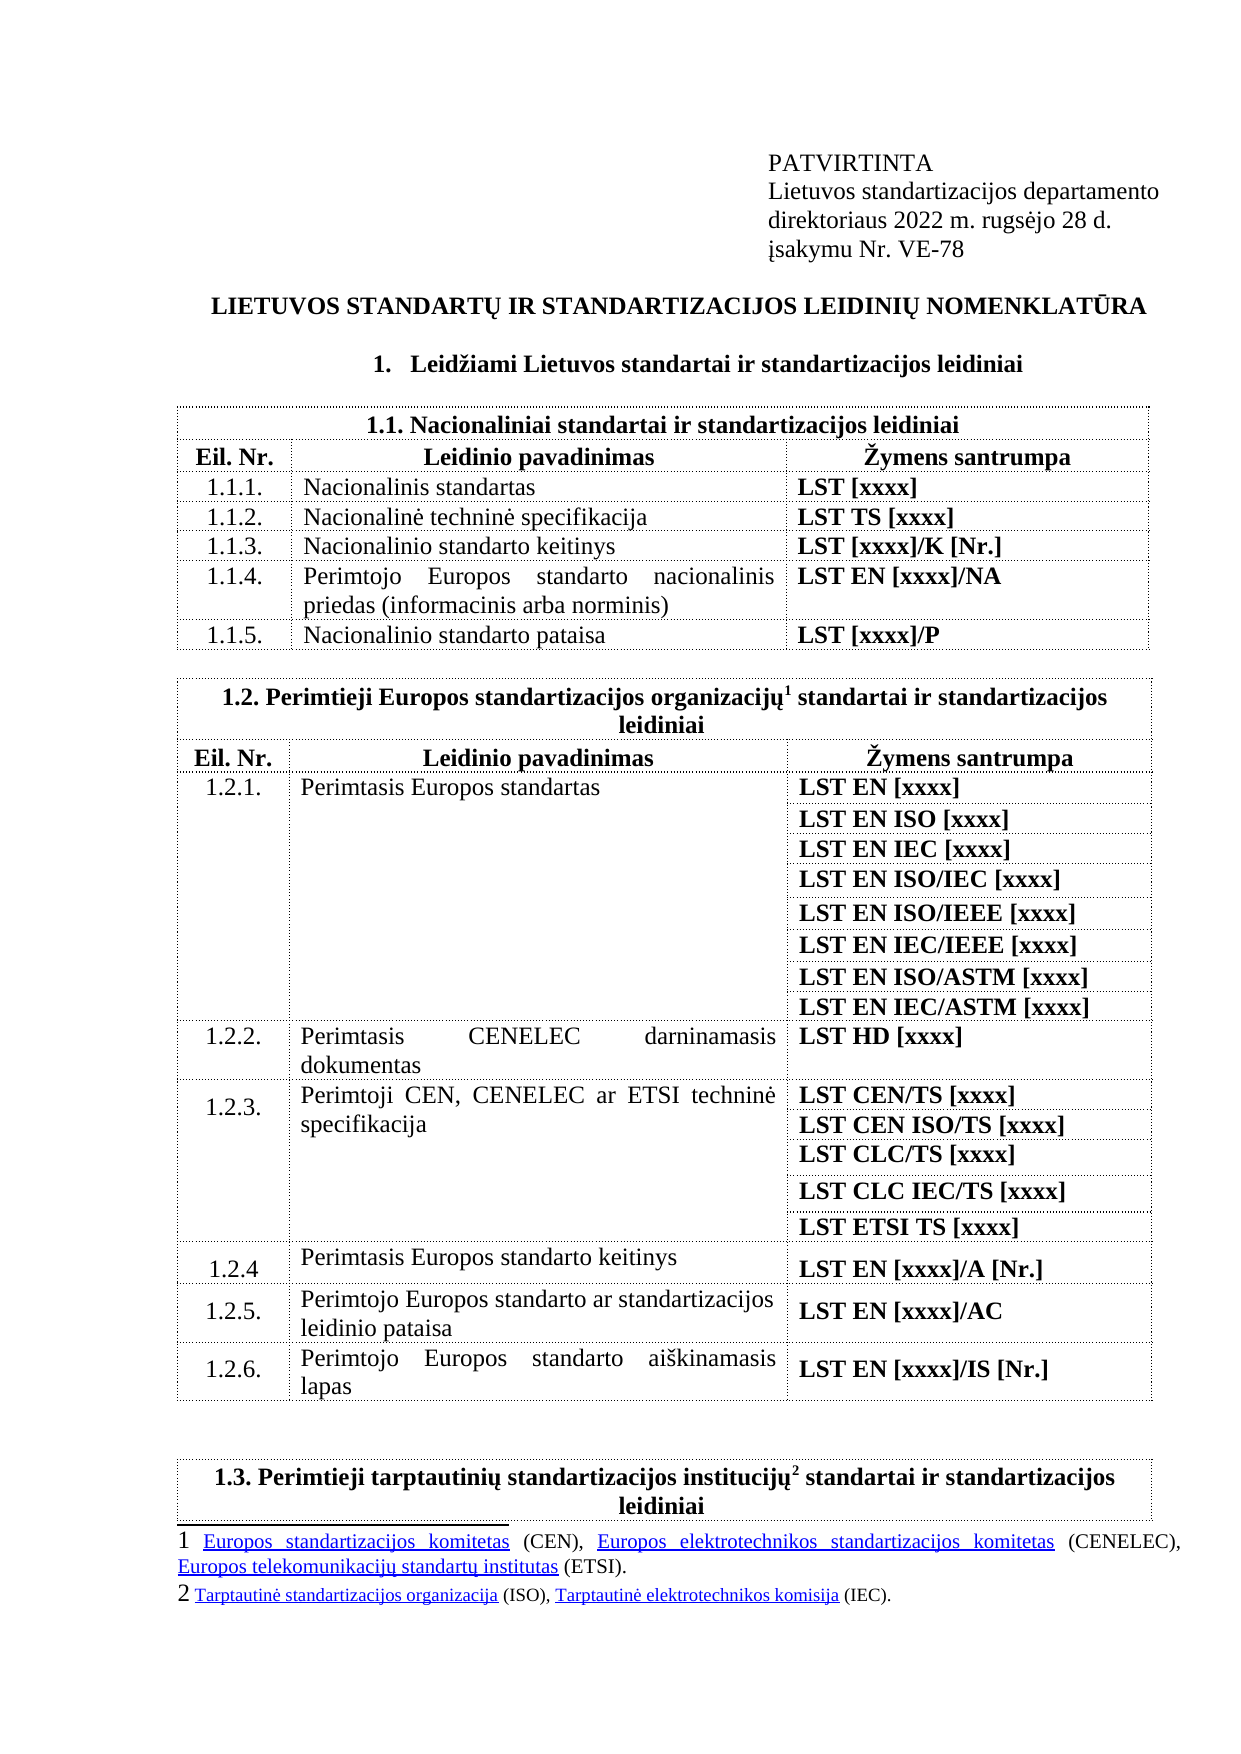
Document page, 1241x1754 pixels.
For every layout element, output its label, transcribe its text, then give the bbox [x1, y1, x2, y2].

table_cell 1.2.6. [177, 1342, 289, 1400]
table_cell LST [xxxx] [786, 471, 1148, 501]
table_cell 1.1.3. [177, 530, 292, 560]
table_cell 1.2.3. [177, 1079, 289, 1241]
table_cell LST TS [xxxx] [786, 501, 1148, 530]
table_cell LST EN [xxxx] [788, 771, 1152, 803]
text LIETUVOS STANDARTŲ IR STANDARTIZACIJOS LEIDINIŲ NOMENKLATŪRA [177, 291, 1181, 320]
table_cell LST EN IEC [xxxx] [788, 833, 1152, 863]
table_cell LST EN ISO/ASTM [xxxx] [788, 961, 1152, 991]
table_header 1.3. Perimtieji tarptautinių standartizacijos institucijų standartai ir standartizacijos leidiniai [177, 1459, 1152, 1519]
table_cell LST CLC/TS [xxxx] [788, 1139, 1152, 1175]
table_cell LST ETSI TS [xxxx] [788, 1211, 1152, 1241]
table_cell Žymens santrumpa [788, 739, 1152, 771]
table_cell Leidinio pavadinimas [289, 739, 788, 771]
table_cell 1.2.2. [177, 1020, 289, 1079]
table_cell Perimtojo Europos standarto nacionalinis priedas (informacinis arba norminis) [292, 560, 786, 619]
table_cell LST CEN ISO/TS [xxxx] [788, 1109, 1152, 1138]
table_cell Nacionalinio standarto pataisa [292, 619, 786, 648]
table_cell LST EN ISO [xxxx] [788, 803, 1152, 833]
table_cell Perimtasis CENELEC darninamasis dokumentas [289, 1020, 788, 1079]
table_cell Perimtojo Europos standarto aiškinamasis lapas [289, 1342, 788, 1400]
table_cell LST HD [xxxx] [788, 1020, 1152, 1079]
table_cell LST EN IEC/IEEE [xxxx] [788, 929, 1152, 961]
table_cell 1.1.1. [177, 471, 292, 501]
table_cell 1.1.2. [177, 501, 292, 530]
table_cell 1.1.4. [177, 560, 292, 619]
table_cell LST EN [xxxx]/AC [788, 1283, 1152, 1342]
table_cell Leidinio pavadinimas [292, 439, 786, 471]
table_cell LST EN ISO/IEEE [xxxx] [788, 897, 1152, 929]
table_cell Eil. Nr. [177, 739, 289, 771]
table_cell Nacionalinis standartas [292, 471, 786, 501]
table_cell LST CEN/TS [xxxx] [788, 1079, 1152, 1109]
table_cell 1.1.5. [177, 619, 292, 648]
table_cell Eil. Nr. [177, 439, 292, 471]
table_cell LST [xxxx]/K [Nr.] [786, 530, 1148, 560]
table_cell 1.2.5. [177, 1283, 289, 1342]
table_cell Perimtojo Europos standarto ar standartizacijos leidinio pataisa [289, 1283, 788, 1342]
table_cell Nacionalinė techninė specifikacija [292, 501, 786, 530]
table_cell Perimtoji CEN, CENELEC ar ETSI techninė specifikacija [289, 1079, 788, 1241]
table_cell LST EN [xxxx]/NA [786, 560, 1148, 619]
table_cell LST EN IEC/ASTM [xxxx] [788, 991, 1152, 1020]
table_cell Perimtasis Europos standartas [289, 771, 788, 1020]
table_cell LST EN [xxxx]/A [Nr.] [788, 1241, 1152, 1283]
text 1. Leidžiami Lietuvos standartai ir standartizacijos leidiniai [215, 349, 1181, 378]
table_cell 1.2.4 [177, 1241, 289, 1283]
table_cell Nacionalinio standarto keitinys [292, 530, 786, 560]
table_cell LST CLC IEC/TS [xxxx] [788, 1175, 1152, 1211]
table_cell 1.2.1. [177, 771, 289, 1020]
table_cell Perimtasis Europos standarto keitinys [289, 1241, 788, 1283]
table_header 1.1. Nacionaliniai standartai ir standartizacijos leidiniai [177, 406, 1148, 438]
text direktoriaus 2022 m. rugsėjo 28 d. [768, 205, 1181, 234]
table_cell LST EN ISO/IEC [xxxx] [788, 863, 1152, 897]
table_cell Žymens santrumpa [786, 439, 1148, 471]
text PATVIRTINTA [768, 148, 1181, 176]
table_cell LST [xxxx]/P [786, 619, 1148, 648]
table_cell LST EN [xxxx]/IS [Nr.] [788, 1342, 1152, 1400]
text Lietuvos standartizacijos departamento [768, 176, 1181, 205]
text įsakymu Nr. VE-78 [768, 234, 1181, 263]
table_header 1.2. Perimtieji Europos standartizacijos organizacijų standartai ir standartizacijos leidiniai [177, 678, 1152, 739]
